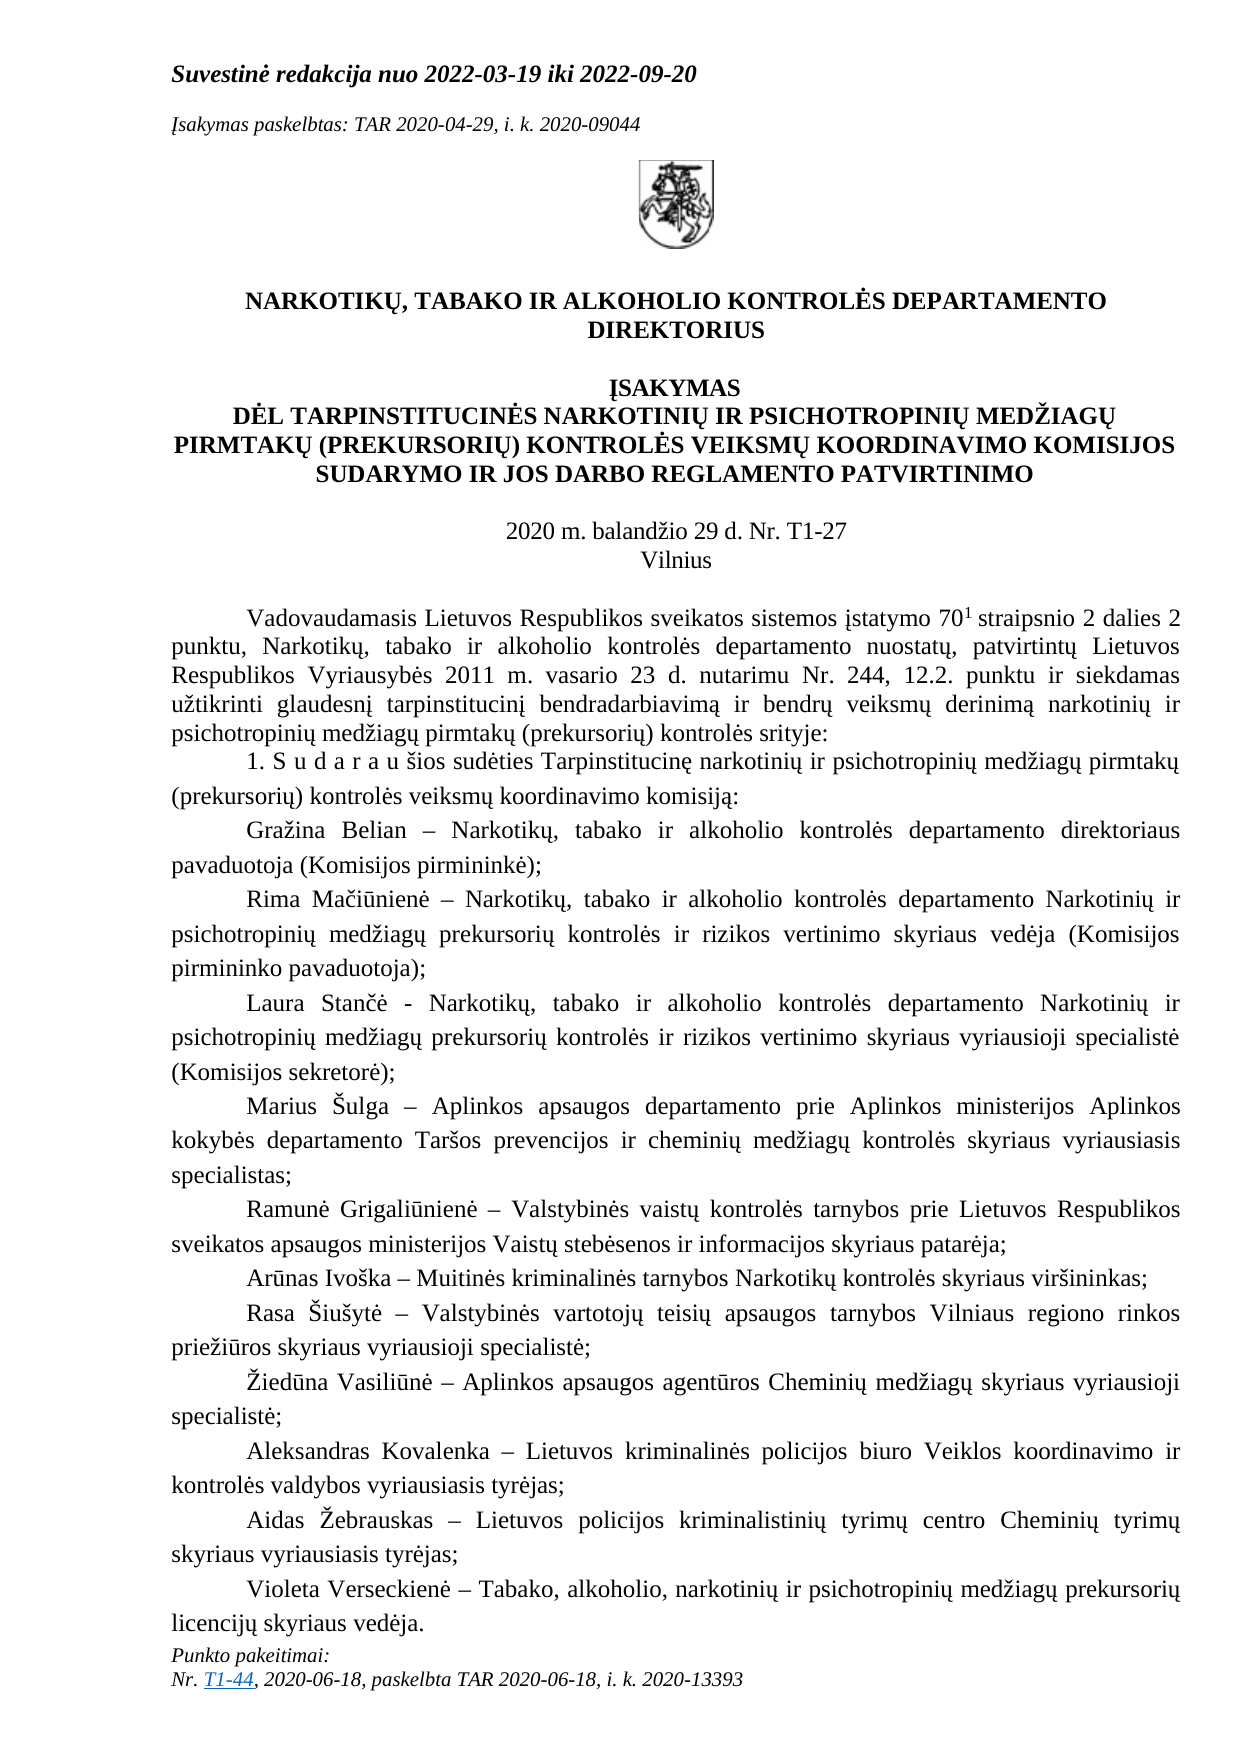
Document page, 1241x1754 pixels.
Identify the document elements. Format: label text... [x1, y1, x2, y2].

text Žiedūna Vasiliūnė – Aplinkos apsaugos agentūros Cheminių medžiagų skyriaus vyriausioji specialistė; [171, 1367, 1181, 1430]
text DĖL TARPINSTITUCINĖS NARKOTINIŲ IR PSICHOTROPINIŲ MEDŽIAGŲ PIRMTAKŲ (PREKURSORIŲ) KONTROLĖS VEIKSMŲ KOORDINAVIMO KOMISIJOS SUDARYMO IR JOS DARBO REGLAMENTO PATVIRTINIMO [171, 401, 1178, 488]
text Gražina Belian – Narkotikų, tabako ir alkoholio kontrolės departamento direktoriaus pavaduotoja (Komisijos pirmininkė); [171, 815, 1181, 878]
text Vadovaudamasis Lietuvos Respublikos sveikatos sistemos įstatymo 701 straipsnio 2 dalies 2 punktu, Narkotikų, tabako ir alkoholio kontrolės departamento nuostatų, patvirtintų Lietuvos Respublikos Vyriausybės 2011 m. vasario 23 d. nutarimu Nr. 244, 12.2. punktu ir siekdamas užtikrinti glaudesnį tarpinstitucinį bendradarbiavimą ir bendrų veiksmų derinimą narkotinių ir psichotropinių medžiagų pirmtakų (prekursorių) kontrolės srityje: [171, 603, 1181, 746]
text Aleksandras Kovalenka – Lietuvos kriminalinės policijos biuro Veiklos koordinavimo ir kontrolės valdybos vyriausiasis tyrėjas; [171, 1436, 1181, 1499]
text Punkto pakeitimai: [171, 1643, 1181, 1667]
text Rasa Šiušytė – Valstybinės vartotojų teisių apsaugos tarnybos Vilniaus regiono rinkos priežiūros skyriaus vyriausioji specialistė; [171, 1298, 1181, 1361]
text 1. S u d a r a u šios sudėties Tarpinstitucinę narkotinių ir psichotropinių medžiagų pirmtakų (prekursorių) kontrolės veiksmų koordinavimo komisiją: [171, 746, 1181, 809]
text Laura Stančė - Narkotikų, tabako ir alkoholio kontrolės departamento Narkotinių ir psichotropinių medžiagų prekursorių kontrolės ir rizikos vertinimo skyriaus vyriausioji specialistė (Komisijos sekretorė); [171, 988, 1181, 1085]
text Ramunė Grigaliūnienė – Valstybinės vaistų kontrolės tarnybos prie Lietuvos Respublikos sveikatos apsaugos ministerijos Vaistų stebėsenos ir informacijos skyriaus patarėja; [171, 1194, 1181, 1258]
text ĮSAKYMAS [171, 373, 1178, 401]
text Aidas Žebrauskas – Lietuvos policijos kriminalistinių tyrimų centro Cheminių tyrimų skyriaus vyriausiasis tyrėjas; [171, 1505, 1181, 1568]
text Suvestinė redakcija nuo 2022-03-19 iki 2022-09-20 [171, 59, 1181, 88]
text 2020 m. balandžio 29 d. Nr. T1-27 [171, 516, 1181, 545]
text Nr. T1-44, 2020-06-18, paskelbta TAR 2020-06-18, i. k. 2020-13393 [171, 1667, 1181, 1691]
text Įsakymas paskelbtas: TAR 2020-04-29, i. k. 2020-09044 [171, 112, 1181, 136]
text Marius Šulga – Aplinkos apsaugos departamento prie Aplinkos ministerijos Aplinkos kokybės departamento Taršos prevencijos ir cheminių medžiagų kontrolės skyriaus vyriausiasis specialistas; [171, 1091, 1181, 1189]
text Vilnius [171, 545, 1181, 574]
text Rima Mačiūnienė – Narkotikų, tabako ir alkoholio kontrolės departamento Narkotinių ir psichotropinių medžiagų prekursorių kontrolės ir rizikos vertinimo skyriaus vedėja (Komisijos pirmininko pavaduotoja); [171, 884, 1181, 982]
subtitle NARKOTIKŲ, TABAKO IR ALKOHOLIO KONTROLĖS DEPARTAMENTO DIREKTORIUS [171, 286, 1181, 344]
text Violeta Verseckienė – Tabako, alkoholio, narkotinių ir psichotropinių medžiagų prekursorių licencijų skyriaus vedėja. [171, 1574, 1181, 1637]
text Arūnas Ivoška – Muitinės kriminalinės tarnybos Narkotikų kontrolės skyriaus viršininkas; [171, 1263, 1181, 1292]
